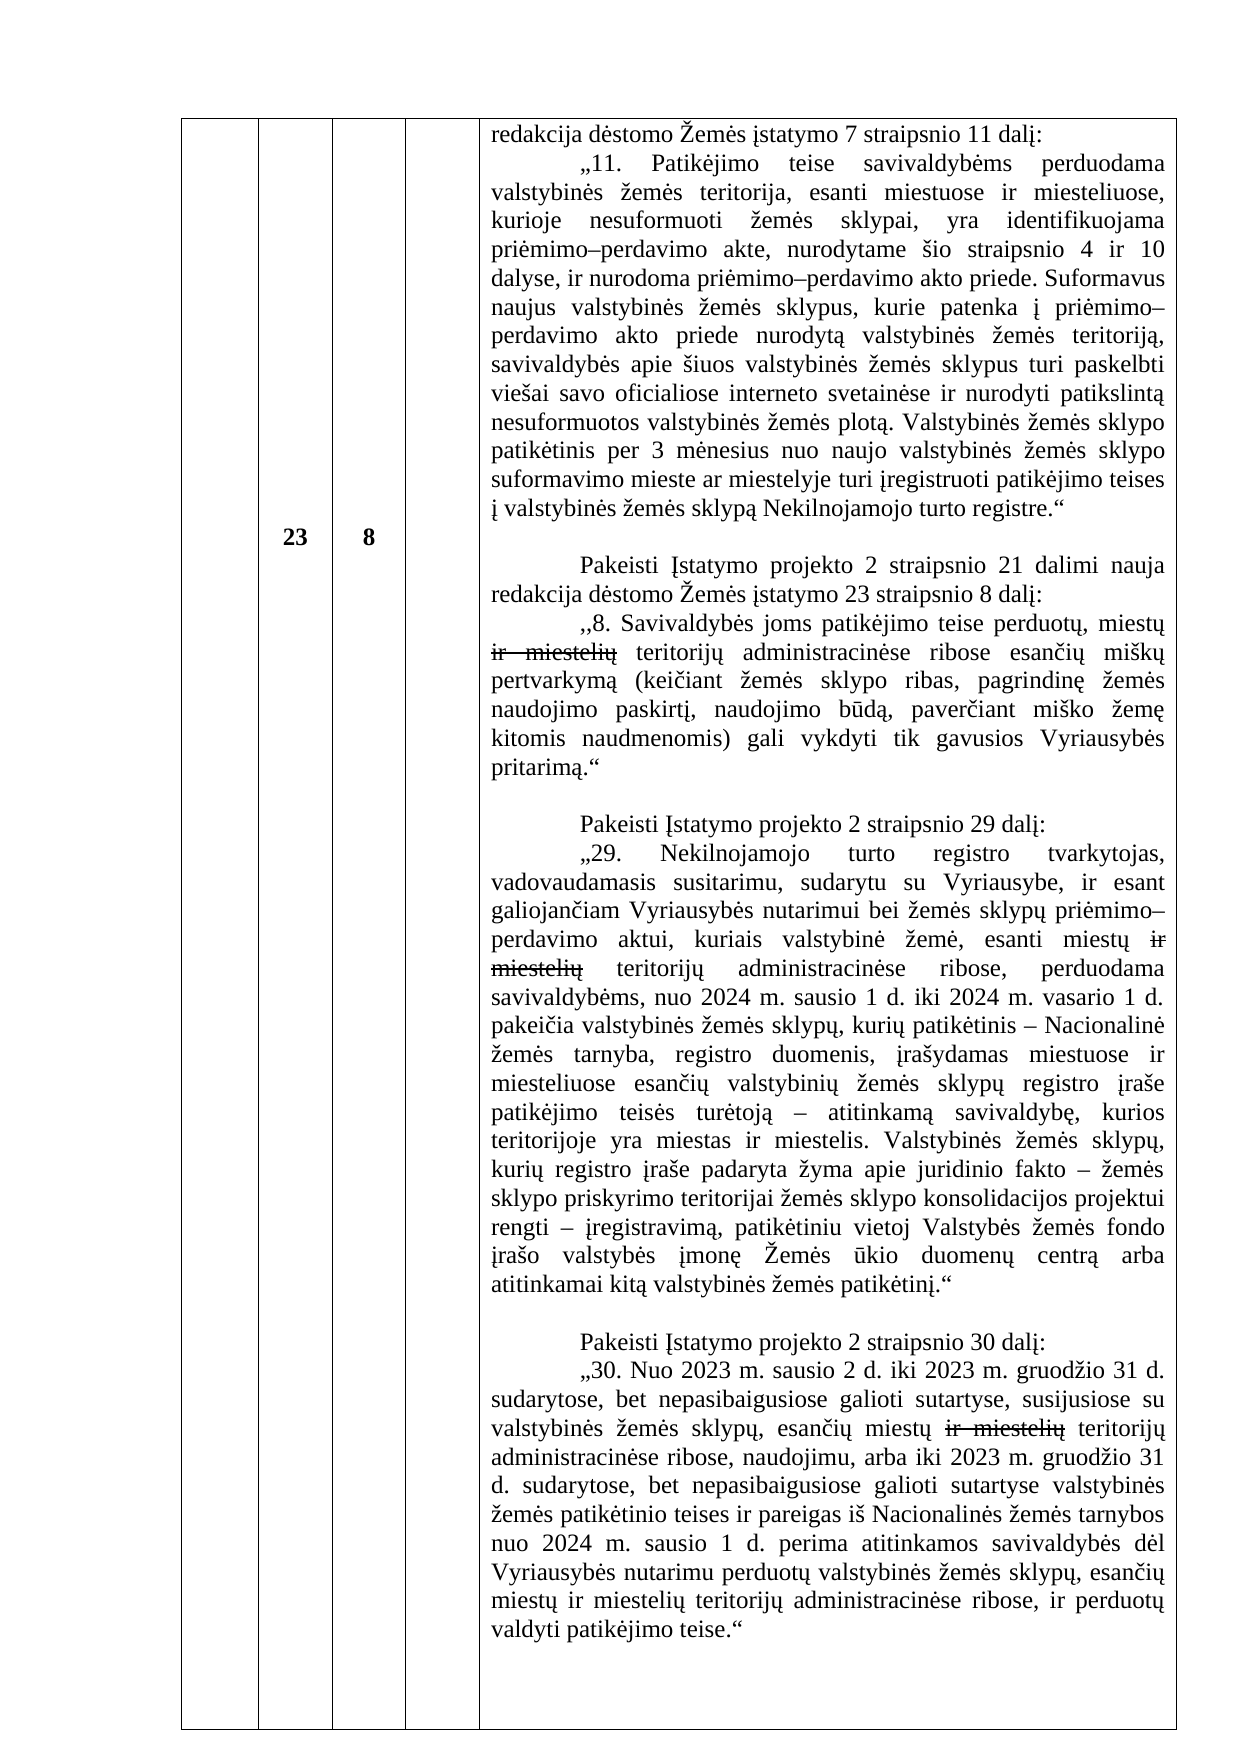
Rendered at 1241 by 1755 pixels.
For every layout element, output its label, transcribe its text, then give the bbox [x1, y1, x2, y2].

table_cell redakcija dėstomo Žemės įstatymo 7 straipsnio 11 dalį: „11. Patikėjimo teise savivaldybėms perduodama valstybinės žemės teritorija, esanti miestuose ir miesteliuose, kurioje nesuformuoti žemės sklypai, yra identifikuojama priėmimo–perdavimo akte, nurodytame šio straipsnio 4 ir 10 dalyse, ir nurodoma priėmimo–perdavimo akto priede. Suformavus naujus valstybinės žemės sklypus, kurie patenka į priėmimo–perdavimo akto priede nurodytą valstybinės žemės teritoriją, savivaldybės apie šiuos valstybinės žemės sklypus turi paskelbti viešai savo oficialiose interneto svetainėse ir nurodyti patikslintą nesuformuotos valstybinės žemės plotą. Valstybinės žemės sklypo patikėtinis per 3 mėnesius nuo naujo valstybinės žemės sklypo suformavimo mieste ar miestelyje turi įregistruoti patikėjimo teises į valstybinės žemės sklypą Nekilnojamojo turto registre.“ Pakeisti Įstatymo projekto 2 straipsnio 21 dalimi nauja redakcija dėstomo Žemės įstatymo 23 straipsnio 8 dalį: ,,8. Savivaldybės joms patikėjimo teise perduotų, miestų ir miestelių teritorijų administracinėse ribose esančių miškų pertvarkymą (keičiant žemės sklypo ribas, pagrindinę žemės naudojimo paskirtį, naudojimo būdą, paverčiant miško žemę kitomis naudmenomis) gali vykdyti tik gavusios Vyriausybės pritarimą.“ Pakeisti Įstatymo projekto 2 straipsnio 29 dalį: „29. Nekilnojamojo turto registro tvarkytojas, vadovaudamasis susitarimu, sudarytu su Vyriausybe, ir esant galiojančiam Vyriausybės nutarimui bei žemės sklypų priėmimo–perdavimo aktui, kuriais valstybinė žemė, esanti miestų ir miestelių teritorijų administracinėse ribose, perduodama savivaldybėms, nuo 2024 m. sausio 1 d. iki 2024 m. vasario 1 d. pakeičia valstybinės žemės sklypų, kurių patikėtinis – Nacionalinė žemės tarnyba, registro duomenis, įrašydamas miestuose ir miesteliuose esančių valstybinių žemės sklypų registro įraše patikėjimo teisės turėtoją – atitinkamą savivaldybę, kurios teritorijoje yra miestas ir miestelis. Valstybinės žemės sklypų, kurių registro įraše padaryta žyma apie juridinio fakto – žemės sklypo priskyrimo teritorijai žemės sklypo konsolidacijos projektui rengti – įregistravimą, patikėtiniu vietoj Valstybės žemės fondo įrašo valstybės įmonę Žemės ūkio duomenų centrą arba atitinkamai kitą valstybinės žemės patikėtinį.“ Pakeisti Įstatymo projekto 2 straipsnio 30 dalį: „30. Nuo 2023 m. sausio 2 d. iki 2023 m. gruodžio 31 d. sudarytose, bet nepasibaigusiose galioti sutartyse, susijusiose su valstybinės žemės sklypų, esančių miestų ir miestelių teritorijų administracinėse ribose, naudojimu, arba iki 2023 m. gruodžio 31 d. sudarytose, bet nepasibaigusiose galioti sutartyse valstybinės žemės patikėtinio teises ir pareigas iš Nacionalinės žemės tarnybos nuo 2024 m. sausio 1 d. perima atitinkamos savivaldybės dėl Vyriausybės nutarimu perduotų valstybinės žemės sklypų, esančių miestų ir miestelių teritorijų administracinėse ribose, ir perduotų valdyti patikėjimo teise.“ [480, 119, 1176, 1729]
table_cell [406, 119, 479, 1729]
table_cell 23 [259, 119, 332, 1729]
table_cell [182, 119, 258, 1729]
table_cell 8 [333, 119, 405, 1729]
